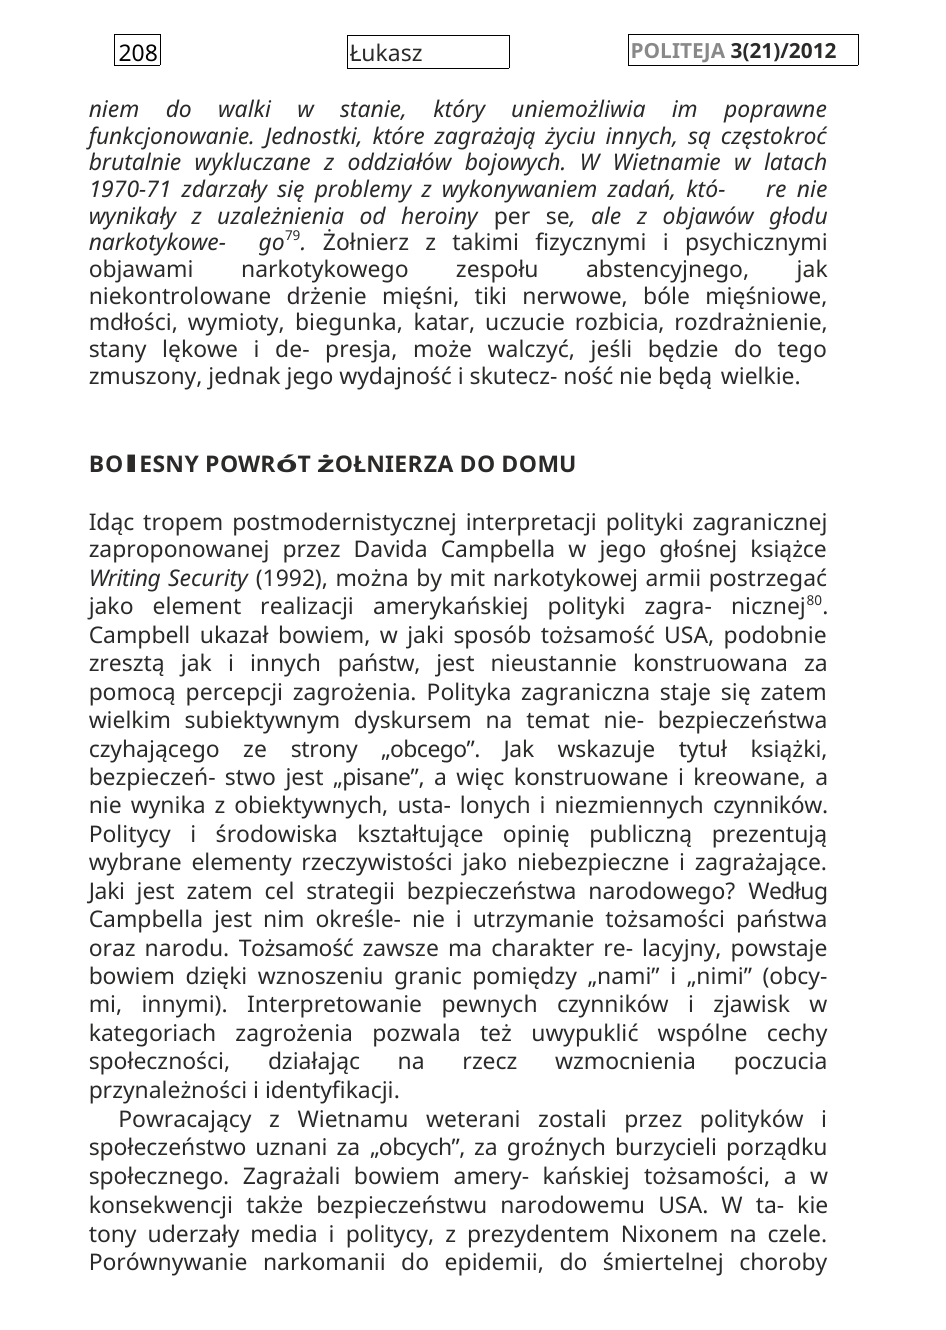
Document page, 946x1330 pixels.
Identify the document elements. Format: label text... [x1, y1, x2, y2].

text BOlESNY POWRóT żOŁNIERZA DO DOMU [89, 448, 839, 479]
text Idąc tropem postmodernistycznej interpretacji polityki zagranicznej zaproponowanej przez Davida Campbella w jego głośnej książce Writing Security (1992), można by mit narkotykowej armii postrzegać jako element realizacji amerykańskiej polityki zagra- nicznej80. Campbell ukazał bowiem, w jaki sposób tożsamość USA, podobnie zresztą jak i innych państw, jest nieustannie konstruowana za pomocą percepcji zagrożenia. Polityka zagraniczna staje się zatem wielkim subiektywnym dyskursem na temat nie- bezpieczeństwa czyhającego ze strony „obcego”. Jak wskazuje tytuł książki, bezpieczeń- stwo jest „pisane”, a więc konstruowane i kreowane, a nie wynika z obiektywnych, usta- lonych i niezmiennych czynników. Politycy i środowiska kształtujące opinię publiczną prezentują wybrane elementy rzeczywistości jako niebezpieczne i zagrażające. Jaki jest zatem cel strategii bezpieczeństwa narodowego? Według Campbella jest nim określe- nie i utrzymanie tożsamości państwa oraz narodu. Tożsamość zawsze ma charakter re- lacyjny, powstaje bowiem dzięki wznoszeniu granic pomiędzy „nami” i „nimi” (obcy- mi, innymi). Interpretowanie pewnych czynników i zjawisk w kategoriach zagrożenia pozwala też uwypuklić wspólne cechy społeczności, działając na rzecz wzmocnienia poczucia przynależności i identyfikacji. [88, 508, 828, 1105]
text niem do walki w stanie, który uniemożliwia im poprawne funkcjonowanie. Jednostki, które zagrażają życiu innych, są częstokroć brutalnie wykluczane z oddziałów bojowych. W Wietnamie w latach 1970-71 zdarzały się problemy z wykonywaniem zadań, któ- re nie wynikały z uzależnienia od heroiny per se, ale z objawów głodu narkotykowe- go79. Żołnierz z takimi fizycznymi i psychicznymi objawami narkotykowego zespołu abstencyjnego, jak niekontrolowane drżenie mięśni, tiki nerwowe, bóle mięśniowe, mdłości, wymioty, biegunka, katar, uczucie rozbicia, rozdrażnienie, stany lękowe i de- presja, może walczyć, jeśli będzie do tego zmuszony, jednak jego wydajność i skutecz- ność nie będą wielkie. [88, 96, 828, 389]
text Powracający z Wietnamu weterani zostali przez polityków i społeczeństwo uznani za „obcych”, za groźnych burzycieli porządku społecznego. Zagrażali bowiem amery- kańskiej tożsamości, a w konsekwencji także bezpieczeństwu narodowemu USA. W ta- kie tony uderzały media i politycy, z prezydentem Nixonem na czele. Porównywanie narkomanii do epidemii, do śmiertelnej choroby [88, 1105, 828, 1277]
